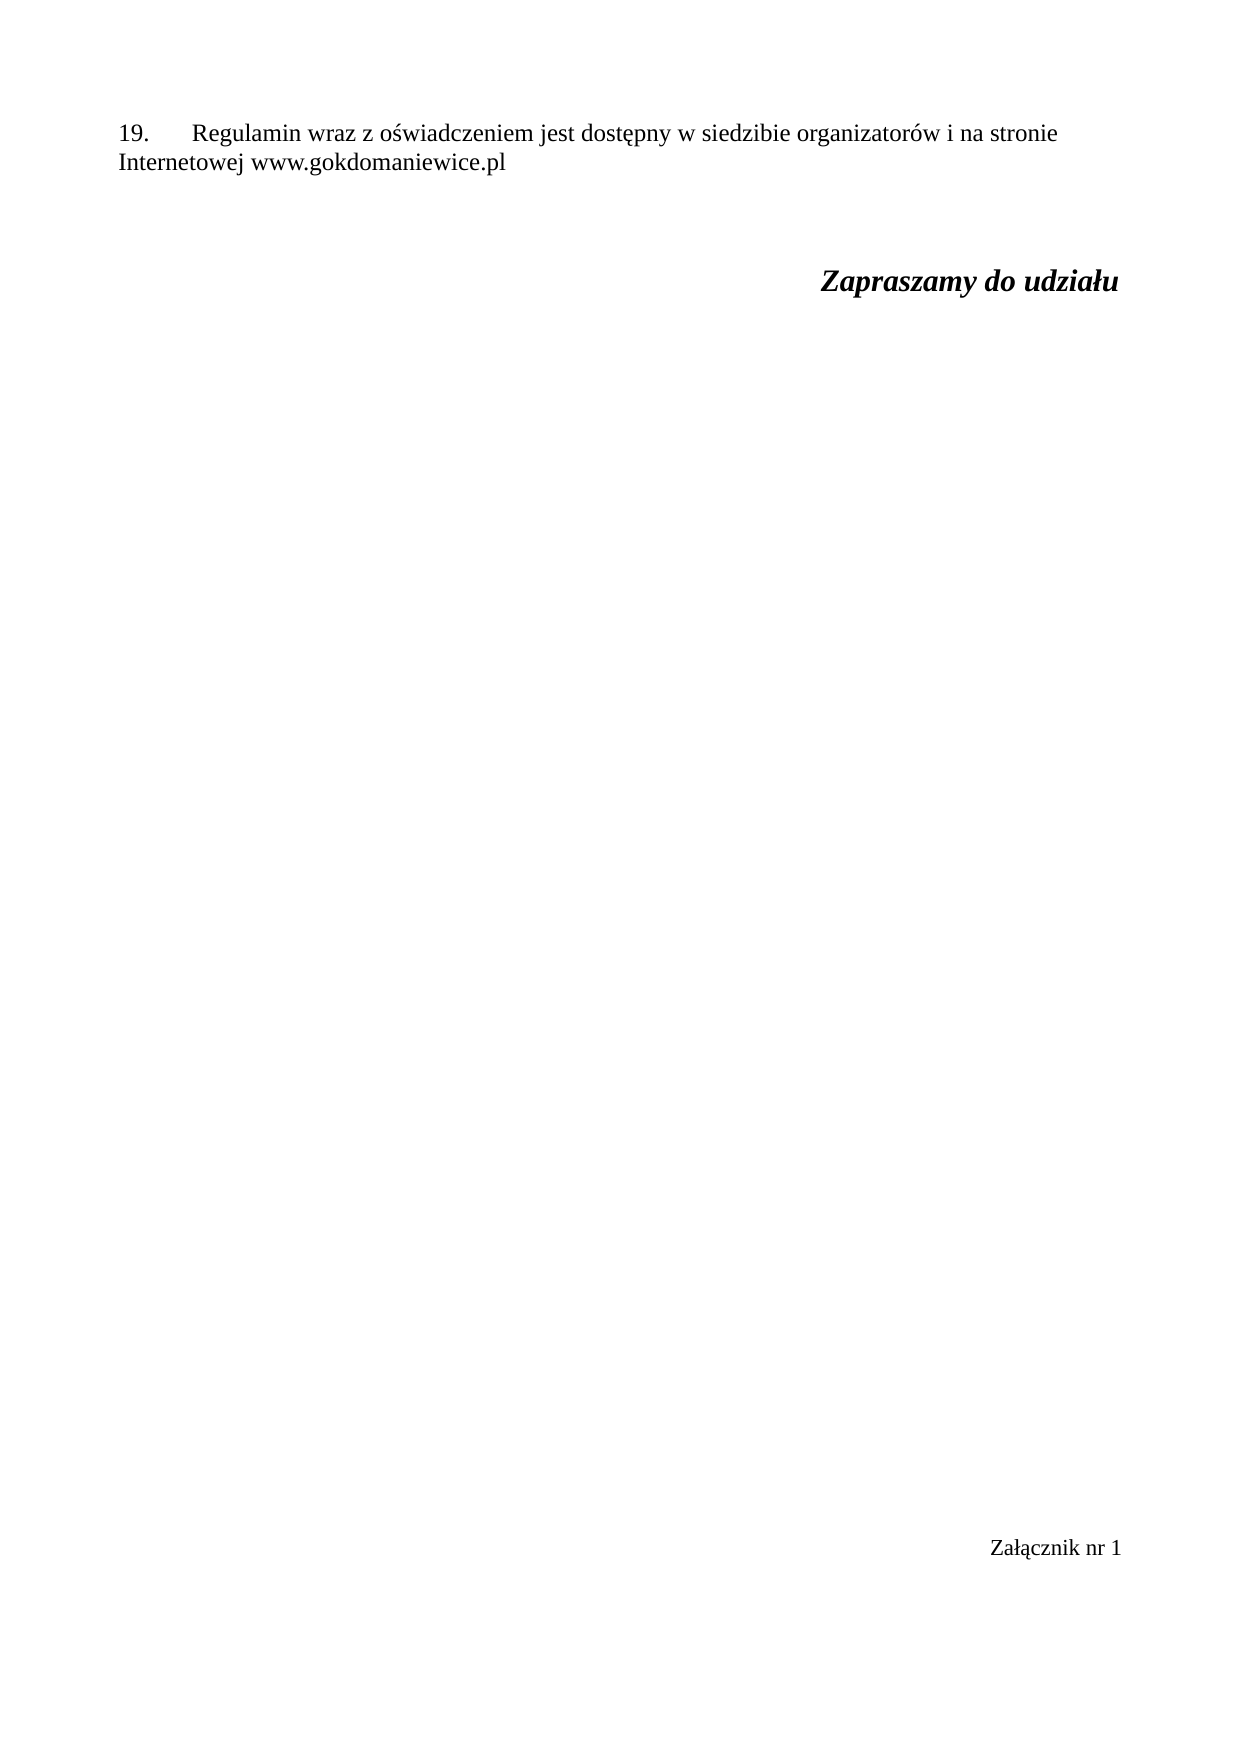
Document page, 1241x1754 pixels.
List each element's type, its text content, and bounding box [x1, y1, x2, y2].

list Regulamin wraz z oświadczeniem jest dostępny w siedzibie organizatorów i na stronie Internetowej www.gokdomaniewice.pl [118, 118, 1122, 176]
text Załącznik nr 1 [118, 1534, 1122, 1560]
text Zapraszamy do udziału [118, 262, 1122, 298]
